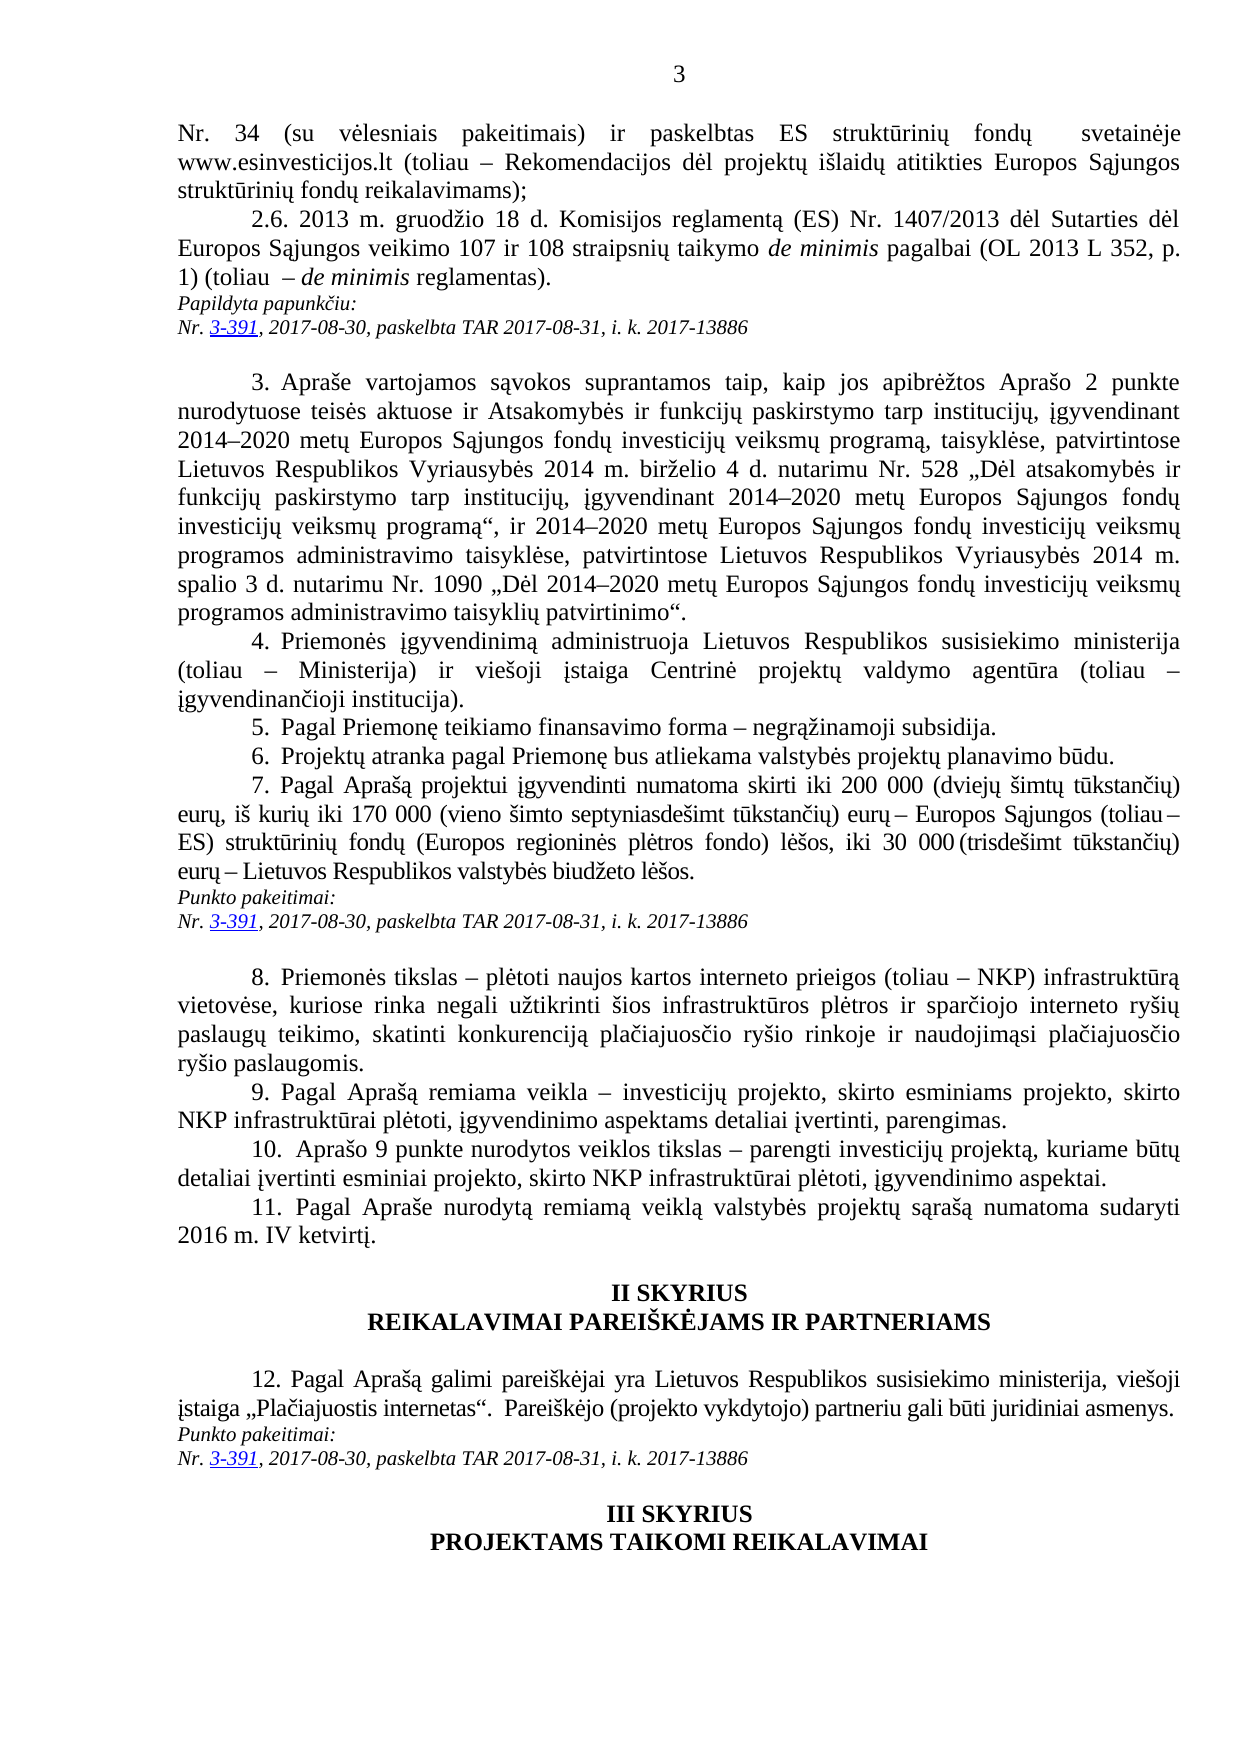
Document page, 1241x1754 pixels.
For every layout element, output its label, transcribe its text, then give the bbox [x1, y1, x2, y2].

text Papildyta papunkčiu: [177, 291, 1181, 315]
text 10. Aprašo 9 punkte nurodytos veiklos tikslas – parengti investicijų projektą, kuriame būtų detaliai įvertinti esminiai projekto, skirto NKP infrastruktūrai plėtoti, įgyvendinimo aspektai. [177, 1134, 1181, 1192]
text 11. Pagal Apraše nurodytą remiamą veiklą valstybės projektų sąrašą numatoma sudaryti 2016 m. IV ketvirtį. [177, 1192, 1181, 1249]
text 6. Projektų atranka pagal Priemonę bus atliekama valstybės projektų planavimo būdu. [177, 741, 1181, 770]
text Nr. 3-391, 2017-08-30, paskelbta TAR 2017-08-31, i. k. 2017-13886 [177, 1446, 1181, 1470]
text 4. Priemonės įgyvendinimą administruoja Lietuvos Respublikos susisiekimo ministerija (toliau – Ministerija) ir viešoji įstaiga Centrinė projektų valdymo agentūra (toliau – įgyvendinančioji institucija). [177, 626, 1181, 712]
text II SKYRIUS [177, 1278, 1181, 1307]
text III SKYRIUS [177, 1499, 1181, 1527]
text 2.6. 2013 m. gruodžio 18 d. Komisijos reglamentą (ES) Nr. 1407/2013 dėl Sutarties dėl Europos Sąjungos veikimo 107 ir 108 straipsnių taikymo de minimis pagalbai (OL 2013 L 352, p. 1) (toliau – de minimis reglamentas). [177, 204, 1181, 291]
text Punkto pakeitimai: [177, 885, 1181, 909]
text Nr. 3-391, 2017-08-30, paskelbta TAR 2017-08-31, i. k. 2017-13886 [177, 909, 1181, 933]
text 9. Pagal Aprašą remiama veikla – investicijų projekto, skirto esminiams projekto, skirto NKP infrastruktūrai plėtoti, įgyvendinimo aspektams detaliai įvertinti, parengimas. [177, 1077, 1181, 1134]
text 7. Pagal Aprašą projektui įgyvendinti numatoma skirti iki 200 000 (dviejų šimtų tūkstančių) eurų, iš kurių iki 170 000 (vieno šimto septyniasdešimt tūkstančių) eurų – Europos Sąjungos (toliau – ES) struktūrinių fondų (Europos regioninės plėtros fondo) lėšos, iki 30 000 (trisdešimt tūkstančių) eurų – Lietuvos Respublikos valstybės biudžeto lėšos. [177, 770, 1181, 885]
text 8. Priemonės tikslas – plėtoti naujos kartos interneto prieigos (toliau – NKP) infrastruktūrą vietovėse, kuriose rinka negali užtikrinti šios infrastruktūros plėtros ir sparčiojo interneto ryšių paslaugų teikimo, skatinti konkurenciją plačiajuosčio ryšio rinkoje ir naudojimąsi plačiajuosčio ryšio paslaugomis. [177, 962, 1181, 1077]
text REIKALAVIMAI PAREIŠKĖJAMS IR PARTNERIAMS [177, 1307, 1181, 1336]
text Nr. 3-391, 2017-08-30, paskelbta TAR 2017-08-31, i. k. 2017-13886 [177, 315, 1181, 339]
text 12. Pagal Aprašą galimi pareiškėjai yra Lietuvos Respublikos susisiekimo ministerija, viešoji įstaiga „Plačiajuostis internetas“. Pareiškėjo (projekto vykdytojo) partneriu gali būti juridiniai asmenys. [177, 1364, 1181, 1422]
text 3. Apraše vartojamos sąvokos suprantamos taip, kaip jos apibrėžtos Aprašo 2 punkte nurodytuose teisės aktuose ir Atsakomybės ir funkcijų paskirstymo tarp institucijų, įgyvendinant 2014–2020 metų Europos Sąjungos fondų investicijų veiksmų programą, taisyklėse, patvirtintose Lietuvos Respublikos Vyriausybės 2014 m. birželio 4 d. nutarimu Nr. 528 „Dėl atsakomybės ir funkcijų paskirstymo tarp institucijų, įgyvendinant 2014–2020 metų Europos Sąjungos fondų investicijų veiksmų programą“, ir 2014–2020 metų Europos Sąjungos fondų investicijų veiksmų programos administravimo taisyklėse, patvirtintose Lietuvos Respublikos Vyriausybės 2014 m. spalio 3 d. nutarimu Nr. 1090 „Dėl 2014–2020 metų Europos Sąjungos fondų investicijų veiksmų programos administravimo taisyklių patvirtinimo“. [177, 367, 1181, 626]
text PROJEKTAMS TAIKOMI REIKALAVIMAI [177, 1527, 1181, 1556]
text Punkto pakeitimai: [177, 1422, 1181, 1446]
text Nr. 34 (su vėlesniais pakeitimais) ir paskelbtas ES struktūrinių fondų svetainėje www.esinvesticijos.lt (toliau – Rekomendacijos dėl projektų išlaidų atitikties Europos Sąjungos struktūrinių fondų reikalavimams); [177, 118, 1181, 204]
text 5. Pagal Priemonę teikiamo finansavimo forma – negrąžinamoji subsidija. [177, 712, 1181, 741]
